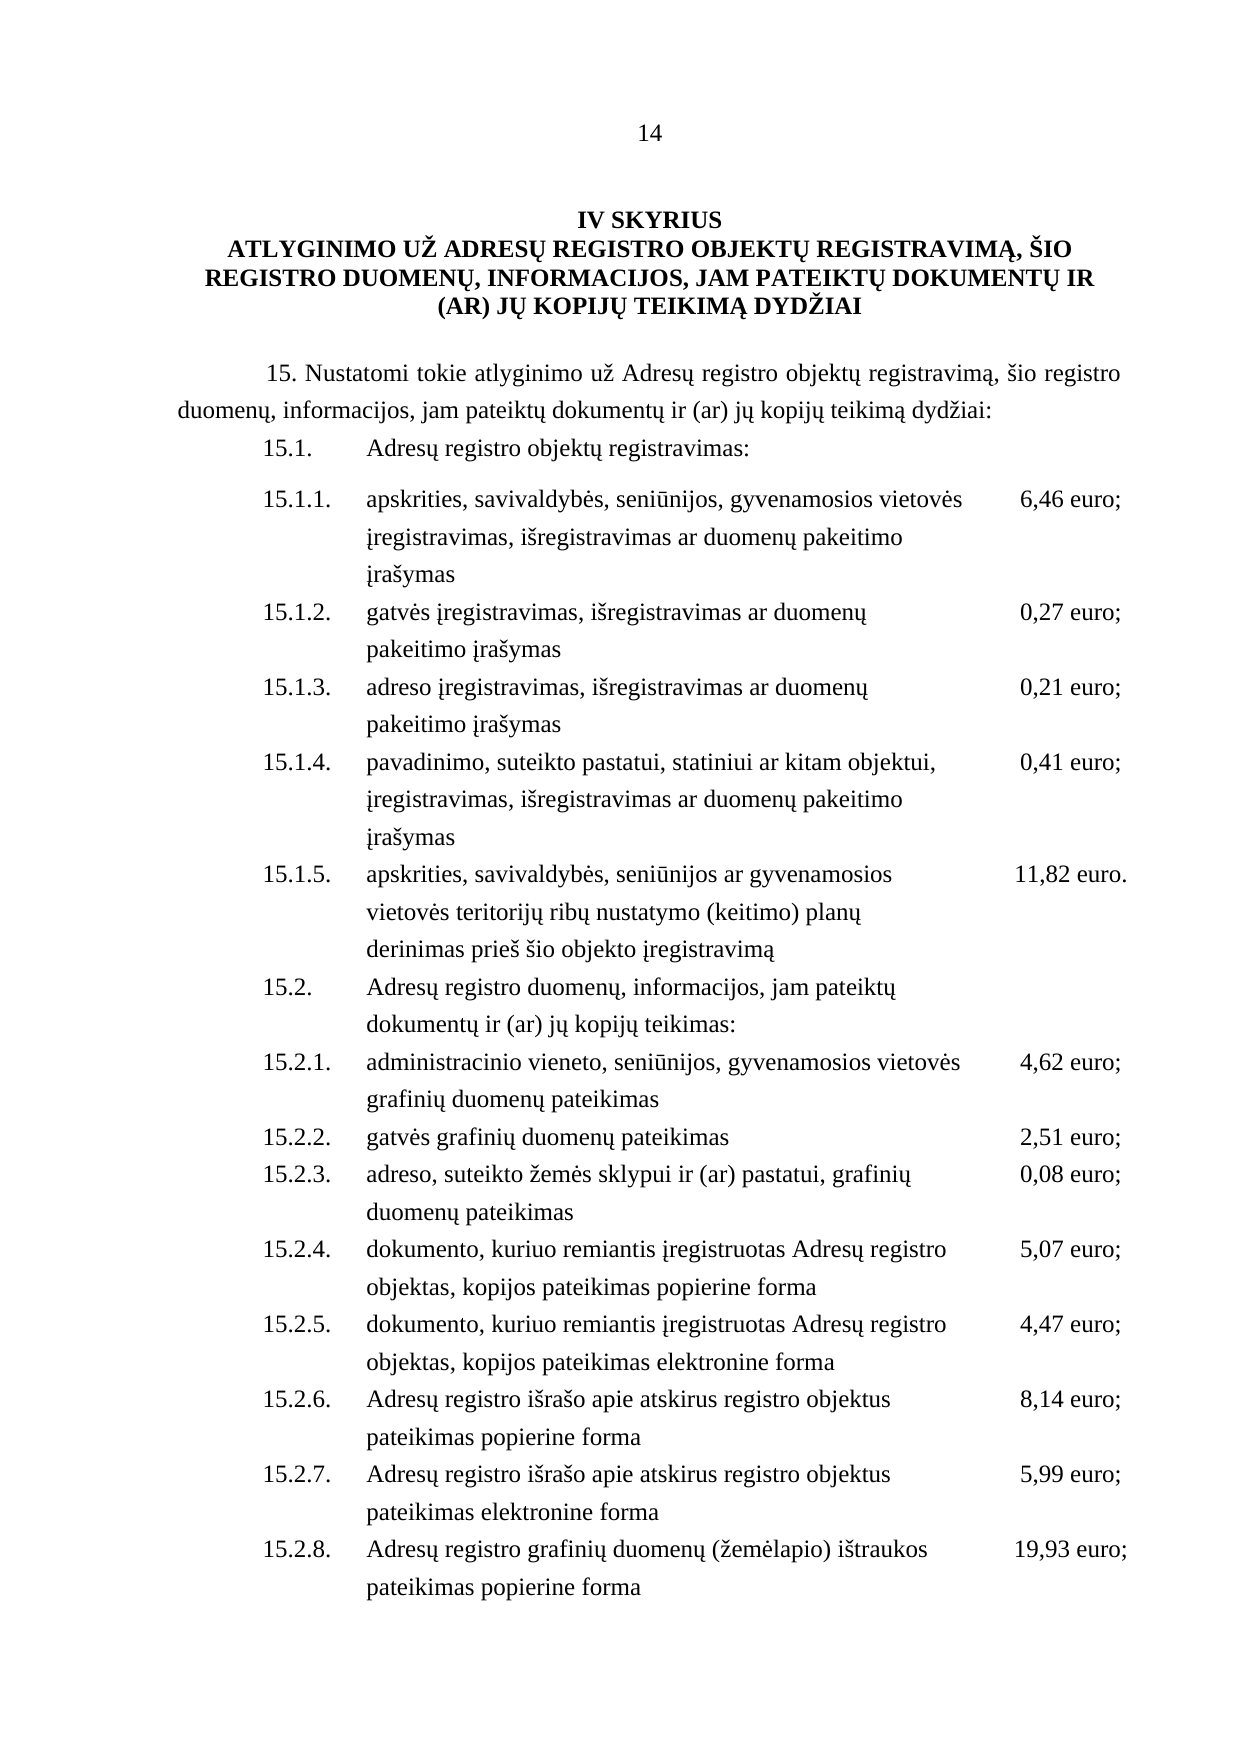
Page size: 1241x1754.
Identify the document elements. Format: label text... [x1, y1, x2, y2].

table_cell 5,07 euro; [975, 1225, 1167, 1300]
table_cell 15.2.6. [251, 1375, 355, 1450]
table_cell 5,99 euro; [975, 1450, 1167, 1525]
table_cell apskrities, savivaldybės, seniūnijos ar gyvenamosios vietovės teritorijų ribų nustatymo (keitimo) planų derinimas prieš šio objekto įregistravimą [355, 850, 975, 963]
table_cell gatvės grafinių duomenų pateikimas [355, 1113, 975, 1150]
table_cell pavadinimo, suteikto pastatui, statiniui ar kitam objektui, įregistravimas, išregistravimas ar duomenų pakeitimo įrašymas [355, 738, 975, 850]
table_cell 4,47 euro; [975, 1300, 1167, 1375]
table_cell 8,14 euro; [975, 1375, 1167, 1450]
table_cell 11,82 euro. [975, 850, 1167, 963]
table_cell dokumento, kuriuo remiantis įregistruotas Adresų registro objektas, kopijos pateikimas elektronine forma [355, 1300, 975, 1375]
table_cell 15.1.2. [251, 588, 355, 663]
table_cell 15.2.1. [251, 1038, 355, 1113]
table_cell 0,21 euro; [975, 663, 1167, 738]
table_cell 15.2.3. [251, 1150, 355, 1225]
table_cell apskrities, savivaldybės, seniūnijos, gyvenamosios vietovės įregistravimas, išregistravimas ar duomenų pakeitimo įrašymas [355, 475, 975, 588]
text 15. Nustatomi tokie atlyginimo už Adresų registro objektų registravimą, šio registro duomenų, informacijos, jam pateiktų dokumentų ir (ar) jų kopijų teikimą dydžiai: [177, 349, 1122, 424]
table_cell 15.2.7. [251, 1450, 355, 1525]
table_cell 19,93 euro; [975, 1525, 1167, 1600]
text ATLYGINIMO UŽ ADRESŲ REGISTRO OBJEKTŲ REGISTRAVIMĄ, ŠIO REGISTRO DUOMENų, informacijos, JAM PATEIKTŲ dokumentų ir (ar) jų kopijų teikimą DYDŽIAI [177, 234, 1122, 320]
table_cell 2,51 euro; [975, 1113, 1167, 1150]
table_cell gatvės įregistravimas, išregistravimas ar duomenų pakeitimo įrašymas [355, 588, 975, 663]
table_cell 15.2.8. [251, 1525, 355, 1600]
table_header [975, 424, 1167, 475]
table_header Adresų registro objektų registravimas: [355, 424, 975, 475]
table_cell 15.2.2. [251, 1113, 355, 1150]
table_cell dokumento, kuriuo remiantis įregistruotas Adresų registro objektas, kopijos pateikimas popierine forma [355, 1225, 975, 1300]
table_cell [975, 963, 1167, 1038]
table_cell 15.1.5. [251, 850, 355, 963]
table_cell Adresų registro duomenų, informacijos, jam pateiktų dokumentų ir (ar) jų kopijų teikimas: [355, 963, 975, 1038]
table_cell Adresų registro grafinių duomenų (žemėlapio) ištraukos pateikimas popierine forma [355, 1525, 975, 1600]
table_cell 0,08 euro; [975, 1150, 1167, 1225]
table_cell 15.1.3. [251, 663, 355, 738]
table_cell 15.2.5. [251, 1300, 355, 1375]
table_header 15.1. [251, 424, 355, 475]
table_cell 15.2. [251, 963, 355, 1038]
text IV SKYRIUS [177, 205, 1122, 234]
table_cell 15.1.1. [251, 475, 355, 588]
table_cell 15.2.4. [251, 1225, 355, 1300]
table_cell 0,41 euro; [975, 738, 1167, 850]
table_cell adreso, suteikto žemės sklypui ir (ar) pastatui, grafinių duomenų pateikimas [355, 1150, 975, 1225]
table_cell 4,62 euro; [975, 1038, 1167, 1113]
table_cell Adresų registro išrašo apie atskirus registro objektus pateikimas elektronine forma [355, 1450, 975, 1525]
table_cell Adresų registro išrašo apie atskirus registro objektus pateikimas popierine forma [355, 1375, 975, 1450]
table_cell 6,46 euro; [975, 475, 1167, 588]
table_cell 15.1.4. [251, 738, 355, 850]
table_cell 0,27 euro; [975, 588, 1167, 663]
table_cell administracinio vieneto, seniūnijos, gyvenamosios vietovės grafinių duomenų pateikimas [355, 1038, 975, 1113]
table_cell adreso įregistravimas, išregistravimas ar duomenų pakeitimo įrašymas [355, 663, 975, 738]
